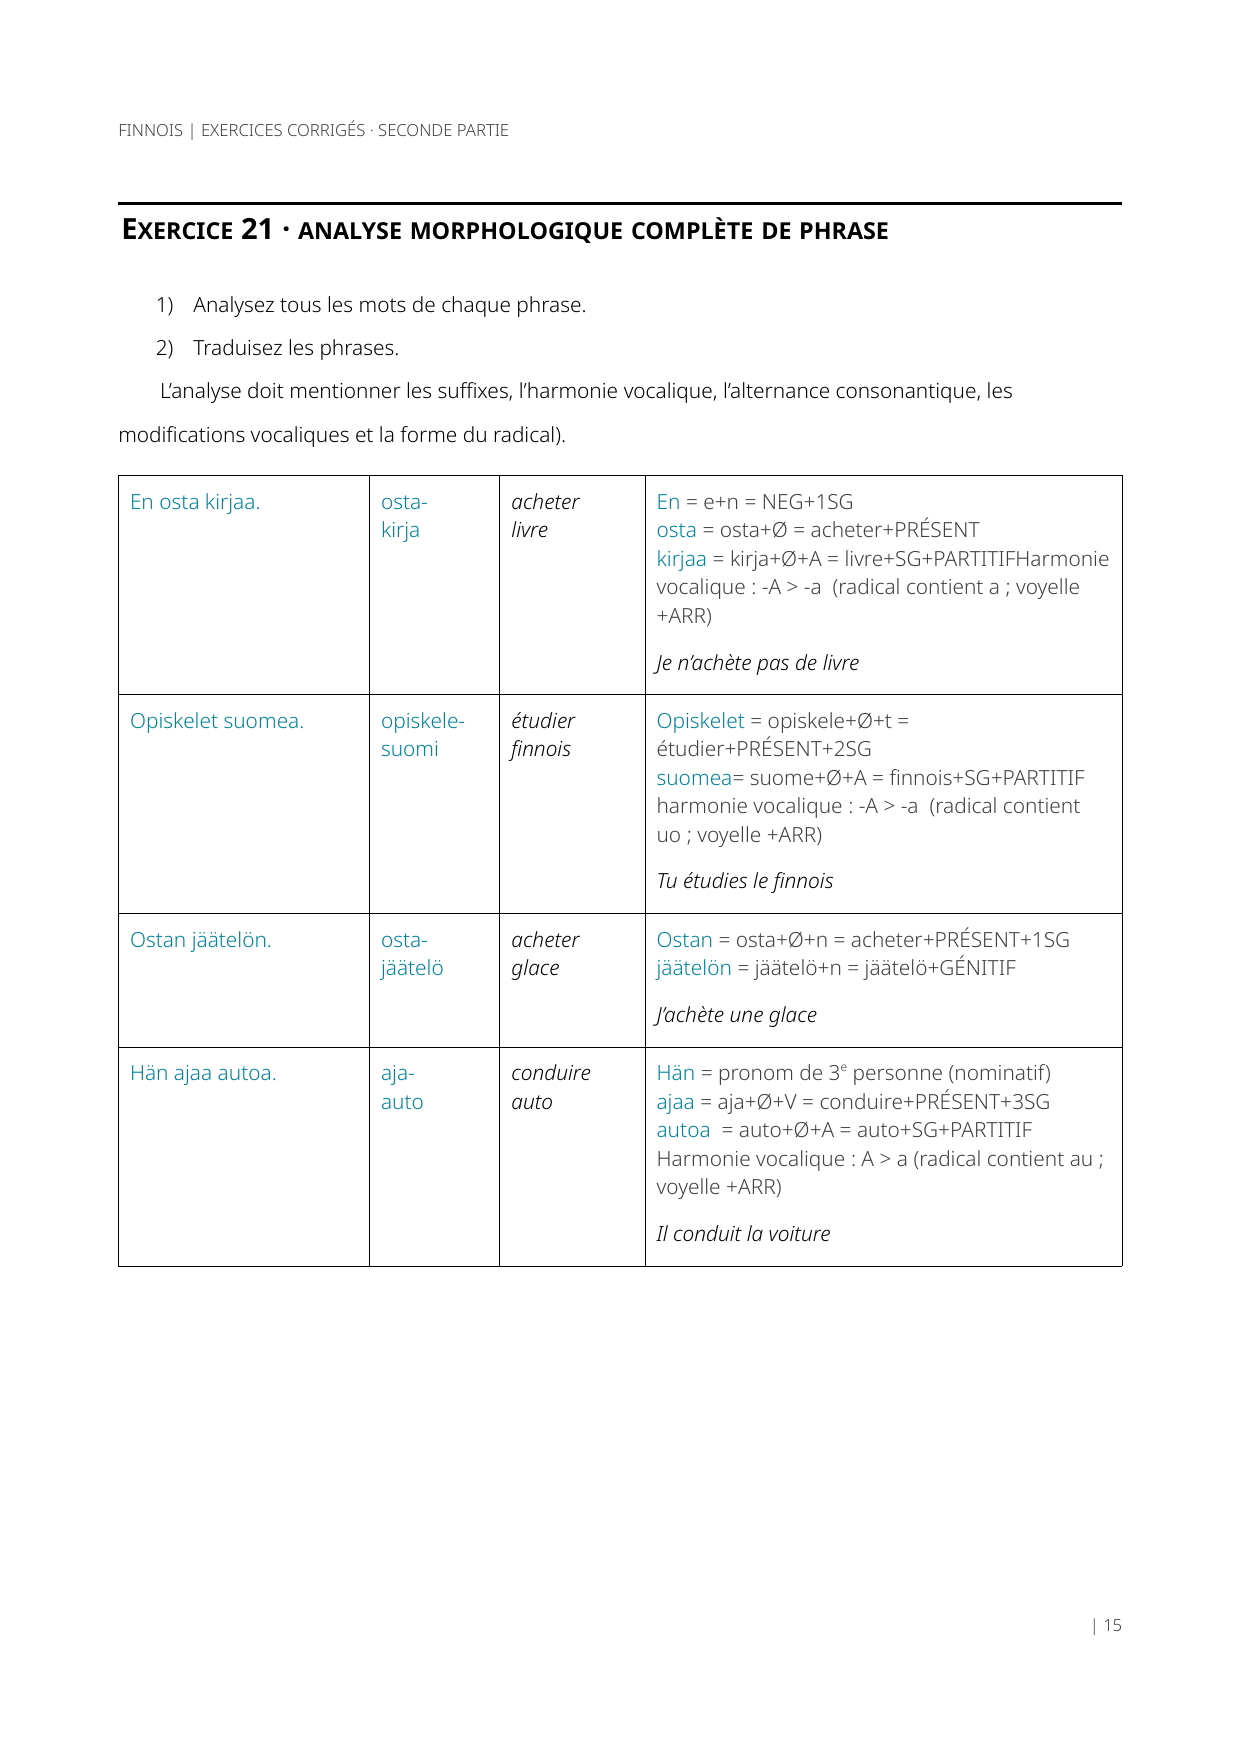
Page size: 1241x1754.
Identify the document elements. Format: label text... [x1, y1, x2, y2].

list Traduisez les phrases. [156, 333, 1122, 362]
table_cell Hän ajaa autoa. [119, 1048, 369, 1266]
table_cell étudier finnois [500, 695, 645, 913]
table_cell Ostan jäätelön. [119, 914, 369, 1047]
table_cell Opiskelet suomea. [119, 695, 369, 913]
table_header En osta kirjaa. [119, 476, 369, 694]
table_cell conduire auto [500, 1048, 645, 1266]
table_cell Hän = pronom de 3e personne (nominatif) ajaa = aja+Ø+V = conduire+PRÉSENT+3SG autoa = auto+Ø+A = auto+SG+PARTITIF Harmonie vocalique : A > a (radical contient au ; voyelle +ARR) Il conduit la voiture [646, 1048, 1122, 1266]
table_cell Opiskelet = opiskele+Ø+t = étudier+PRÉSENT+2SG suomea= suome+Ø+A = finnois+SG+PARTITIF harmonie vocalique : -A > -a (radical contient uo ; voyelle +ARR) Tu étudies le finnois [646, 695, 1122, 913]
list Analysez tous les mots de chaque phrase. [156, 290, 1122, 318]
table_header acheter livre [500, 476, 645, 694]
table_header En = e+n = NEG+1SG osta = osta+Ø = acheter+PRÉSENT kirjaa = kirja+Ø+A = livre+SG+PARTITIFHarmonie vocalique : -A > -a (radical contient a ; voyelle +ARR) Je n’achète pas de livre [646, 476, 1122, 694]
table_cell opiskele- suomi [370, 695, 499, 913]
subtitle Exercice 21 · analyse morphologique complète de phrase [118, 205, 1122, 251]
table_cell osta- jäätelö [370, 914, 499, 1047]
table_header osta- kirja [370, 476, 499, 694]
table_cell acheter glace [500, 914, 645, 1047]
text L’analyse doit mentionner les suffixes, l’harmonie vocalique, l’alternance consonantique, les modifications vocaliques et la forme du radical). [118, 377, 1122, 448]
table_cell Ostan = osta+Ø+n = acheter+PRÉSENT+1SG jäätelön = jäätelö+n = jäätelö+GÉNITIF J’achète une glace [646, 914, 1122, 1047]
table_cell aja- auto [370, 1048, 499, 1266]
